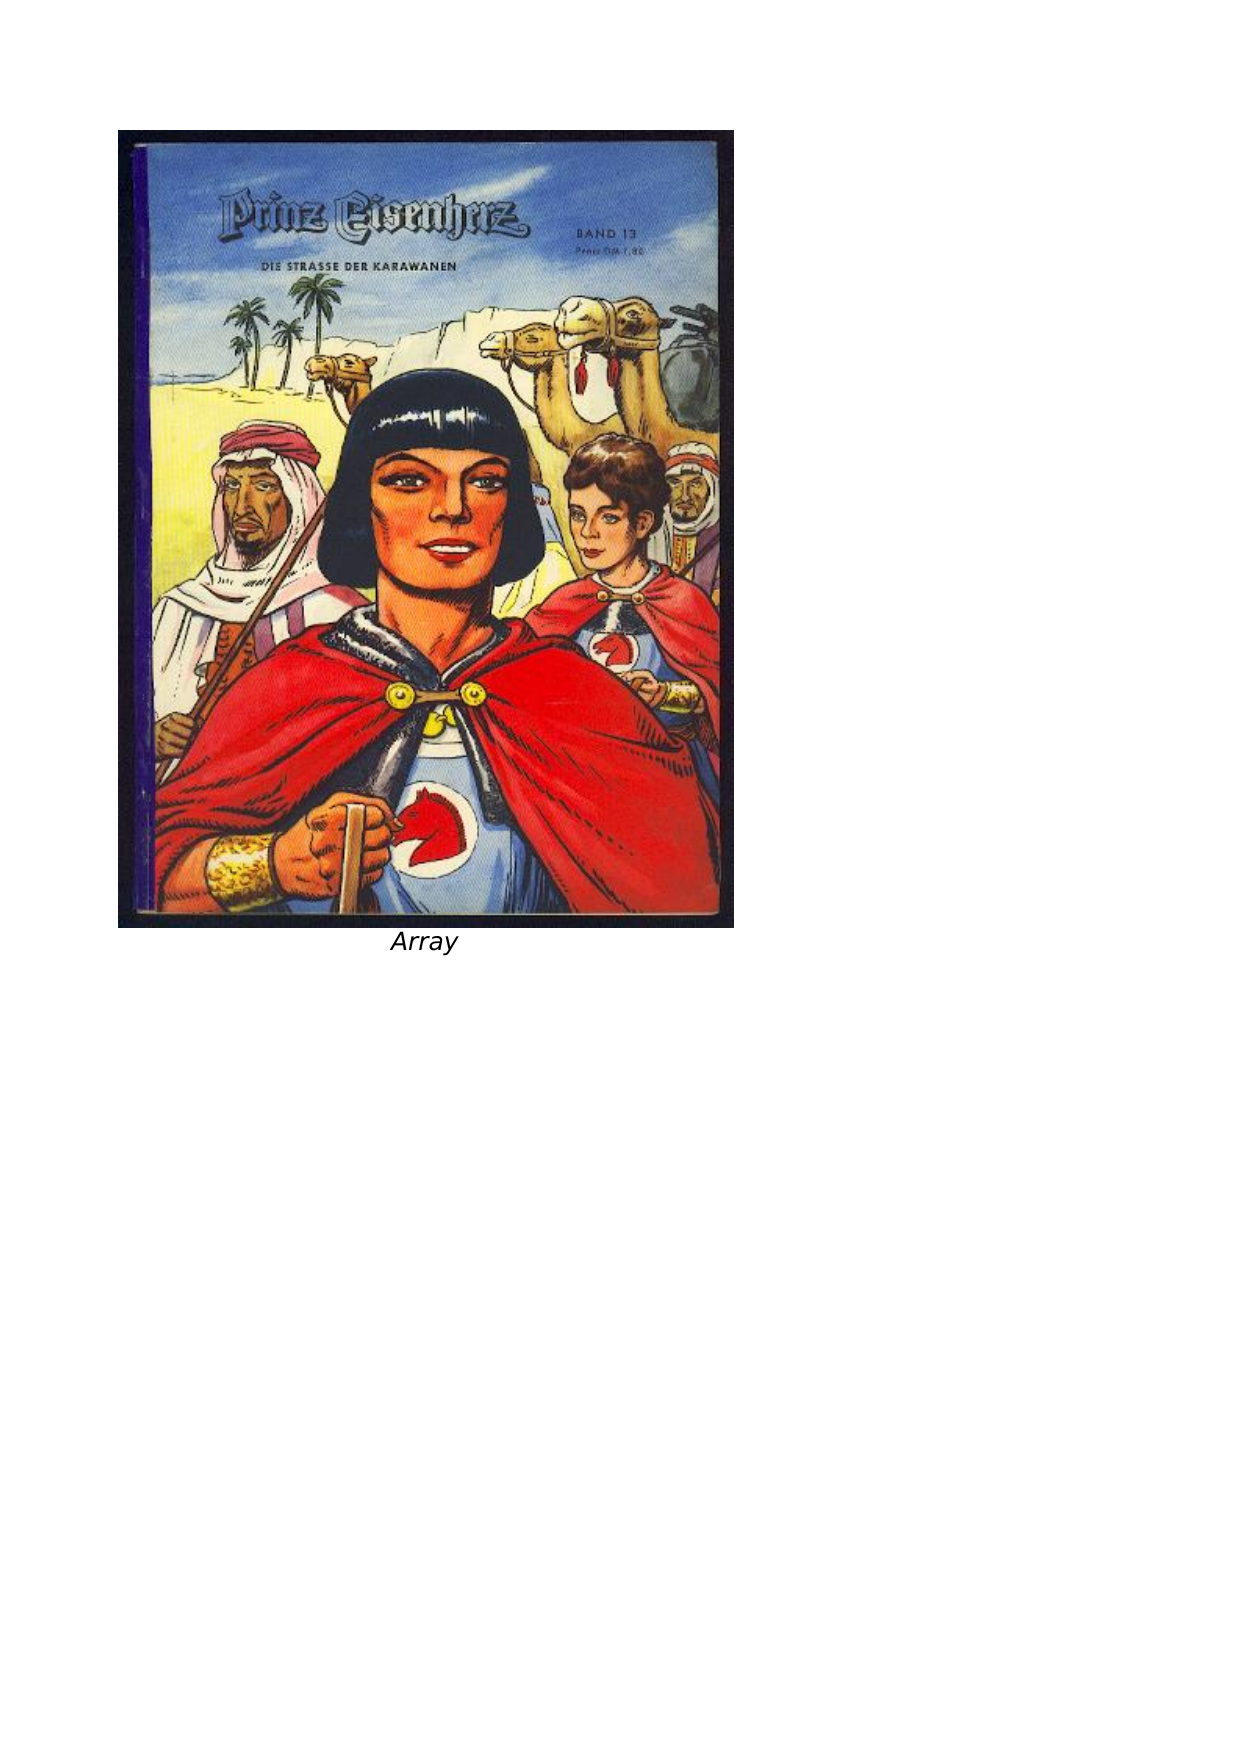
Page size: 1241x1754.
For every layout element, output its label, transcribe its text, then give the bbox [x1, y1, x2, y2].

text Array [118, 928, 734, 957]
text [118, 118, 1122, 957]
picture [118, 130, 734, 928]
